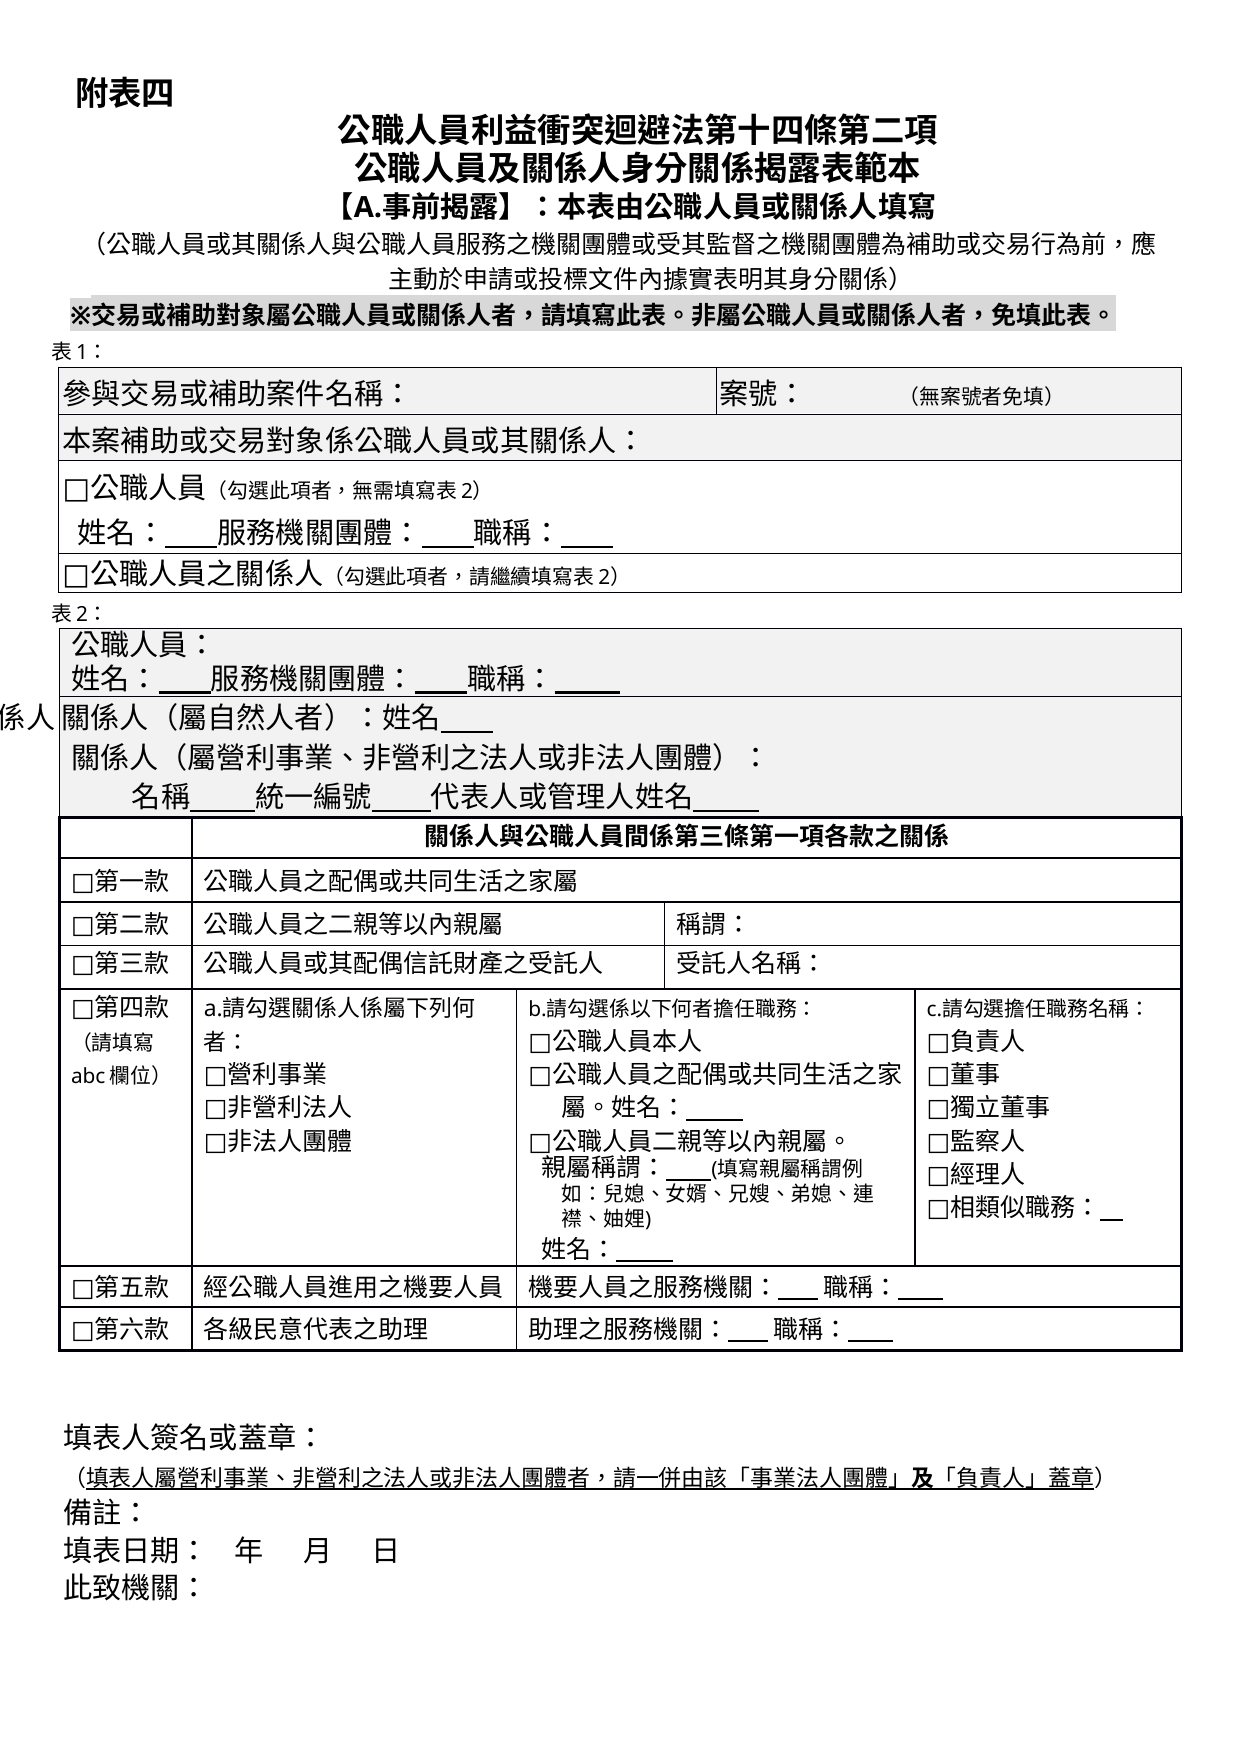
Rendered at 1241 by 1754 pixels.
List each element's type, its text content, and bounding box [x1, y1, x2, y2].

table_cell a.請勾選關係人係屬下列何者： □營利事業 □非營利法人 □非法人團體 [193, 990, 516, 1265]
table_cell 機要人員之服務機關： 職稱： [517, 1267, 1180, 1306]
table_cell □第五款 [61, 1267, 191, 1306]
text 備註： [63, 1494, 1165, 1531]
table_cell c.請勾選擔任職務名稱： □負責人 □董事 □獨立董事 □監察人 □經理人 □相類似職務： [916, 990, 1180, 1265]
table_cell □公職人員（勾選此項者，無需填寫表2） 姓名： 服務機關團體： 職稱： [59, 461, 1181, 553]
text 公職人員及關係人身分關係揭露表範本 [0, 150, 1240, 187]
text 填表日期： 年 月 日 [63, 1531, 1165, 1569]
table_cell 經公職人員進用之機要人員 [193, 1267, 516, 1306]
table_cell 本案補助或交易對象係公職人員或其關係人： [59, 415, 1181, 460]
text 表1： [40, 331, 1240, 367]
text （填表人屬營利事業、非營利之法人或非法人團體者，請一併由該「事業法人團體」及「負責人」蓋章） [63, 1456, 1165, 1494]
table_cell □公職人員之關係人（勾選此項者，請繼續填寫表2） [59, 554, 1181, 592]
table_cell □第六款 [61, 1308, 191, 1349]
table_cell 稱謂： [665, 903, 1180, 944]
table_cell 受託人名稱： [665, 946, 1180, 988]
text 公職人員利益衝突迴避法第十四條第二項 [0, 112, 1240, 150]
table_header 公職人員： 姓名： 服務機關團體： 職稱： [60, 629, 1181, 696]
text 填表人簽名或蓋章： [63, 1419, 1165, 1456]
text 【A.事前揭露】：本表由公職人員或關係人填寫 [0, 187, 1240, 225]
list ※交易或補助對象屬公職人員或關係人者，請填寫此表。非屬公職人員或關係人者，免填此表。 [70, 296, 1239, 331]
table_header 案號： （無案號者免填） [717, 368, 1181, 413]
text 此致機關： [63, 1569, 1165, 1606]
table_cell □第二款 [61, 903, 191, 944]
table_cell 助理之服務機關： 職稱： [517, 1308, 1180, 1349]
table_cell 公職人員之配偶或共同生活之家屬 [193, 859, 1180, 901]
table_cell 關係人與公職人員間係第三條第一項各款之關係 [193, 819, 1180, 857]
text 表2： [40, 593, 1240, 628]
table_cell 關係人 關係人（屬自然人者）：姓名 關係人（屬營利事業、非營利之法人或非法人團體）： 名稱 統一編號 代表人或管理人姓名 [60, 697, 1181, 816]
table_cell 公職人員之二親等以內親屬 [193, 903, 664, 944]
table_cell 公職人員或其配偶信託財產之受託人 [193, 946, 664, 988]
table_header 參與交易或補助案件名稱： [59, 368, 716, 413]
table_cell □第一款 [61, 859, 191, 901]
table_cell [61, 819, 191, 857]
list （公職人員或其關係人與公職人員服務之機關團體或受其監督之機關團體為補助或交易行為前，應主動於申請或投標文件內據實表明其身分關係） [70, 225, 1168, 296]
table_cell b.請勾選係以下何者擔任職務： □公職人員本人 □公職人員之配偶或共同生活之家屬。姓名： □公職人員二親等以內親屬。 親屬稱謂： (填寫親屬稱謂例如：兒媳、女婿、兄嫂、弟媳、連襟、妯娌) 姓名： [517, 990, 914, 1265]
text 附表四 [75, 75, 1240, 112]
table_cell □第四款 （請填寫abc欄位） [61, 990, 191, 1265]
table_cell □第三款 [61, 946, 191, 988]
table_cell 各級民意代表之助理 [193, 1308, 516, 1349]
